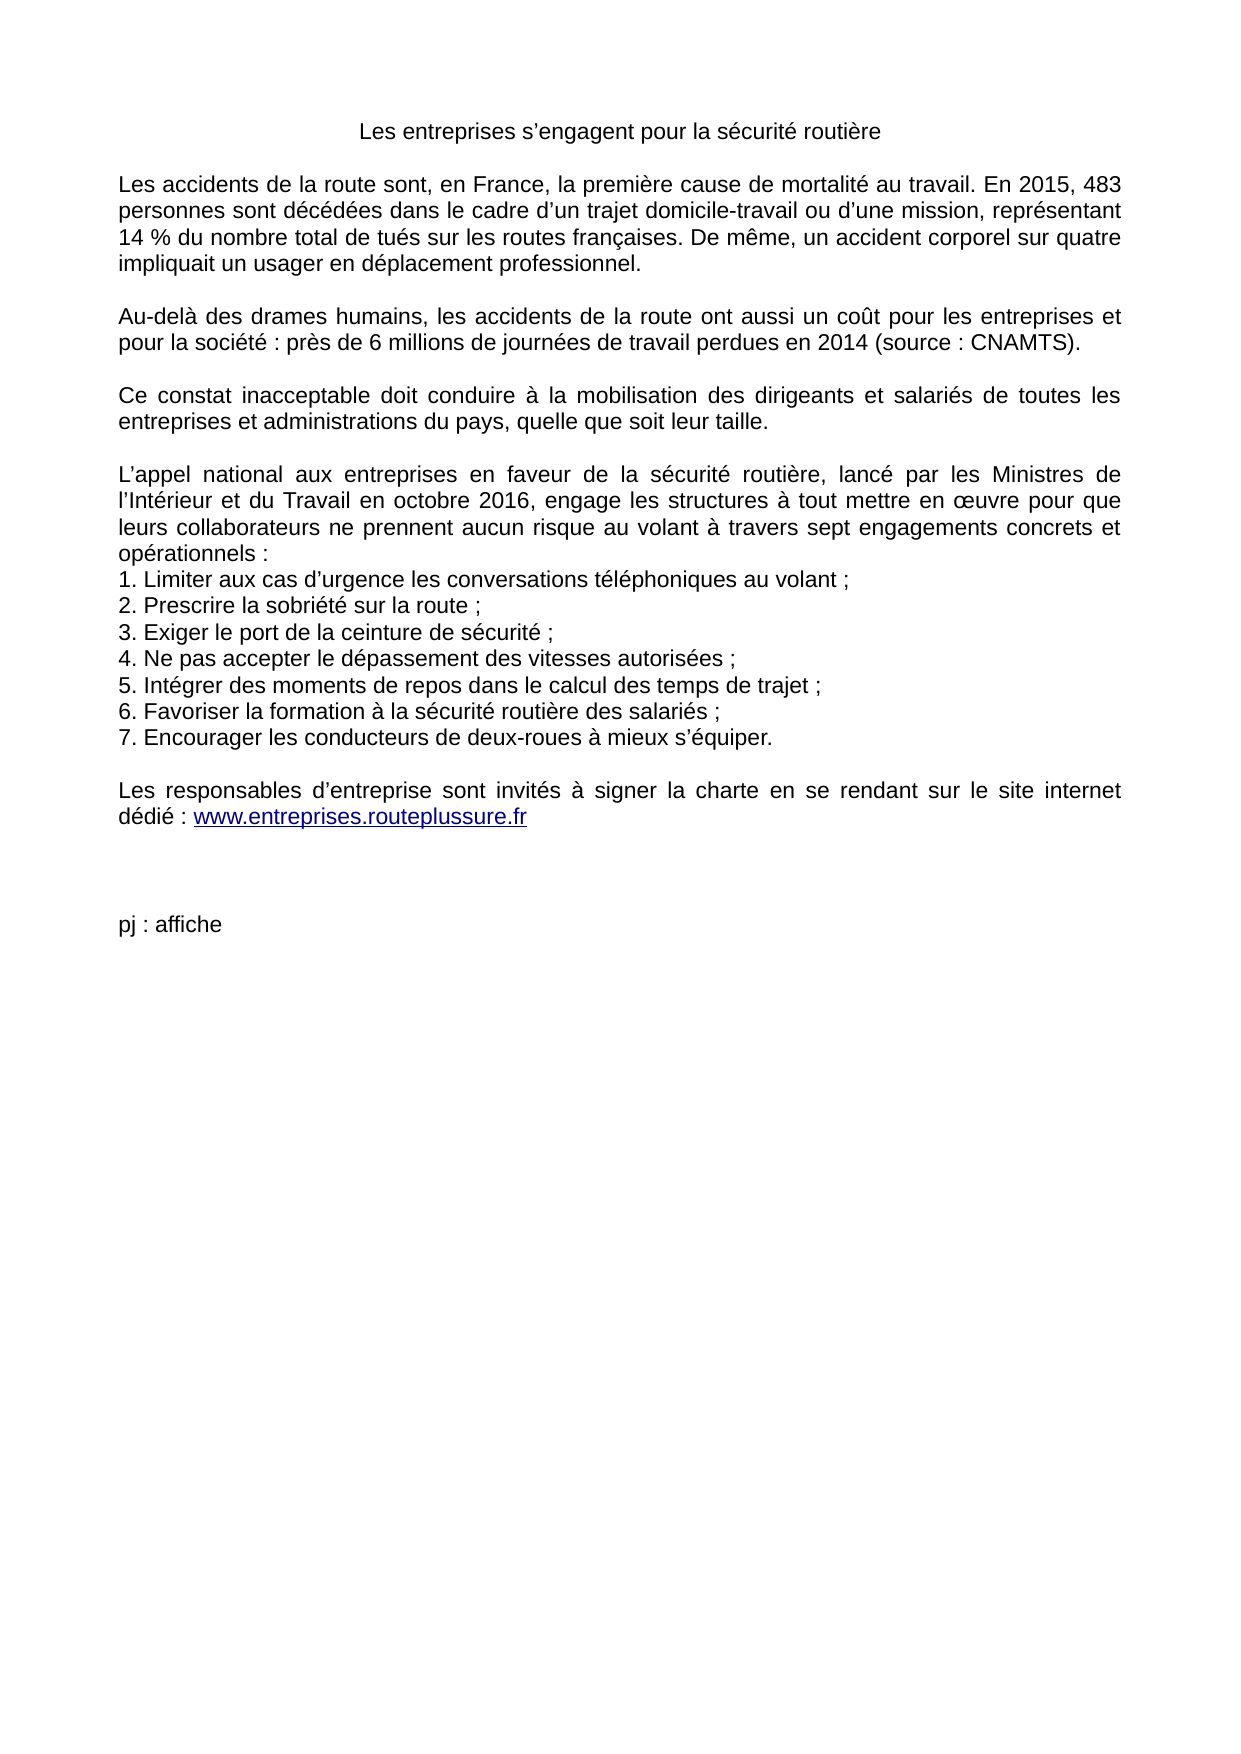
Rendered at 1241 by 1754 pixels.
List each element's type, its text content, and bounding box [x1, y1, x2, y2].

text 6. Favoriser la formation à la sécurité routière des salariés ; [118, 698, 1122, 724]
text 4. Ne pas accepter le dépassement des vitesses autorisées ; [118, 645, 1122, 672]
text Les accidents de la route sont, en France, la première cause de mortalité au travail. En 2015, 483 personnes sont décédées dans le cadre d’un trajet domicile-travail ou d’une mission, représentant 14 % du nombre total de tués sur les routes françaises. De même, un accident corporel sur quatre impliquait un usager en déplacement professionnel. [118, 171, 1122, 276]
text 5. Intégrer des moments de repos dans le calcul des temps de trajet ; [118, 672, 1122, 698]
text 3. Exiger le port de la ceinture de sécurité ; [118, 619, 1122, 645]
text pj : affiche [118, 911, 1122, 937]
text Les responsables d’entreprise sont invités à signer la charte en se rendant sur le site internet dédié : www.entreprises.routeplussure.fr [118, 777, 1122, 830]
text 7. Encourager les conducteurs de deux-roues à mieux s’équiper. [118, 724, 1122, 751]
text 2. Prescrire la sobriété sur la route ; [118, 592, 1122, 619]
text Les entreprises s’engagent pour la sécurité routière [118, 118, 1122, 144]
text Au-delà des drames humains, les accidents de la route ont aussi un coût pour les entreprises et pour la société : près de 6 millions de journées de travail perdues en 2014 (source : CNAMTS). [118, 303, 1122, 355]
text 1. Limiter aux cas d’urgence les conversations téléphoniques au volant ; [118, 566, 1122, 592]
text L’appel national aux entreprises en faveur de la sécurité routière, lancé par les Ministres de l’Intérieur et du Travail en octobre 2016, engage les structures à tout mettre en œuvre pour que leurs collaborateurs ne prennent aucun risque au volant à travers sept engagements concrets et opérationnels : [118, 461, 1122, 566]
text Ce constat inacceptable doit conduire à la mobilisation des dirigeants et salariés de toutes les entreprises et administrations du pays, quelle que soit leur taille. [118, 382, 1122, 434]
